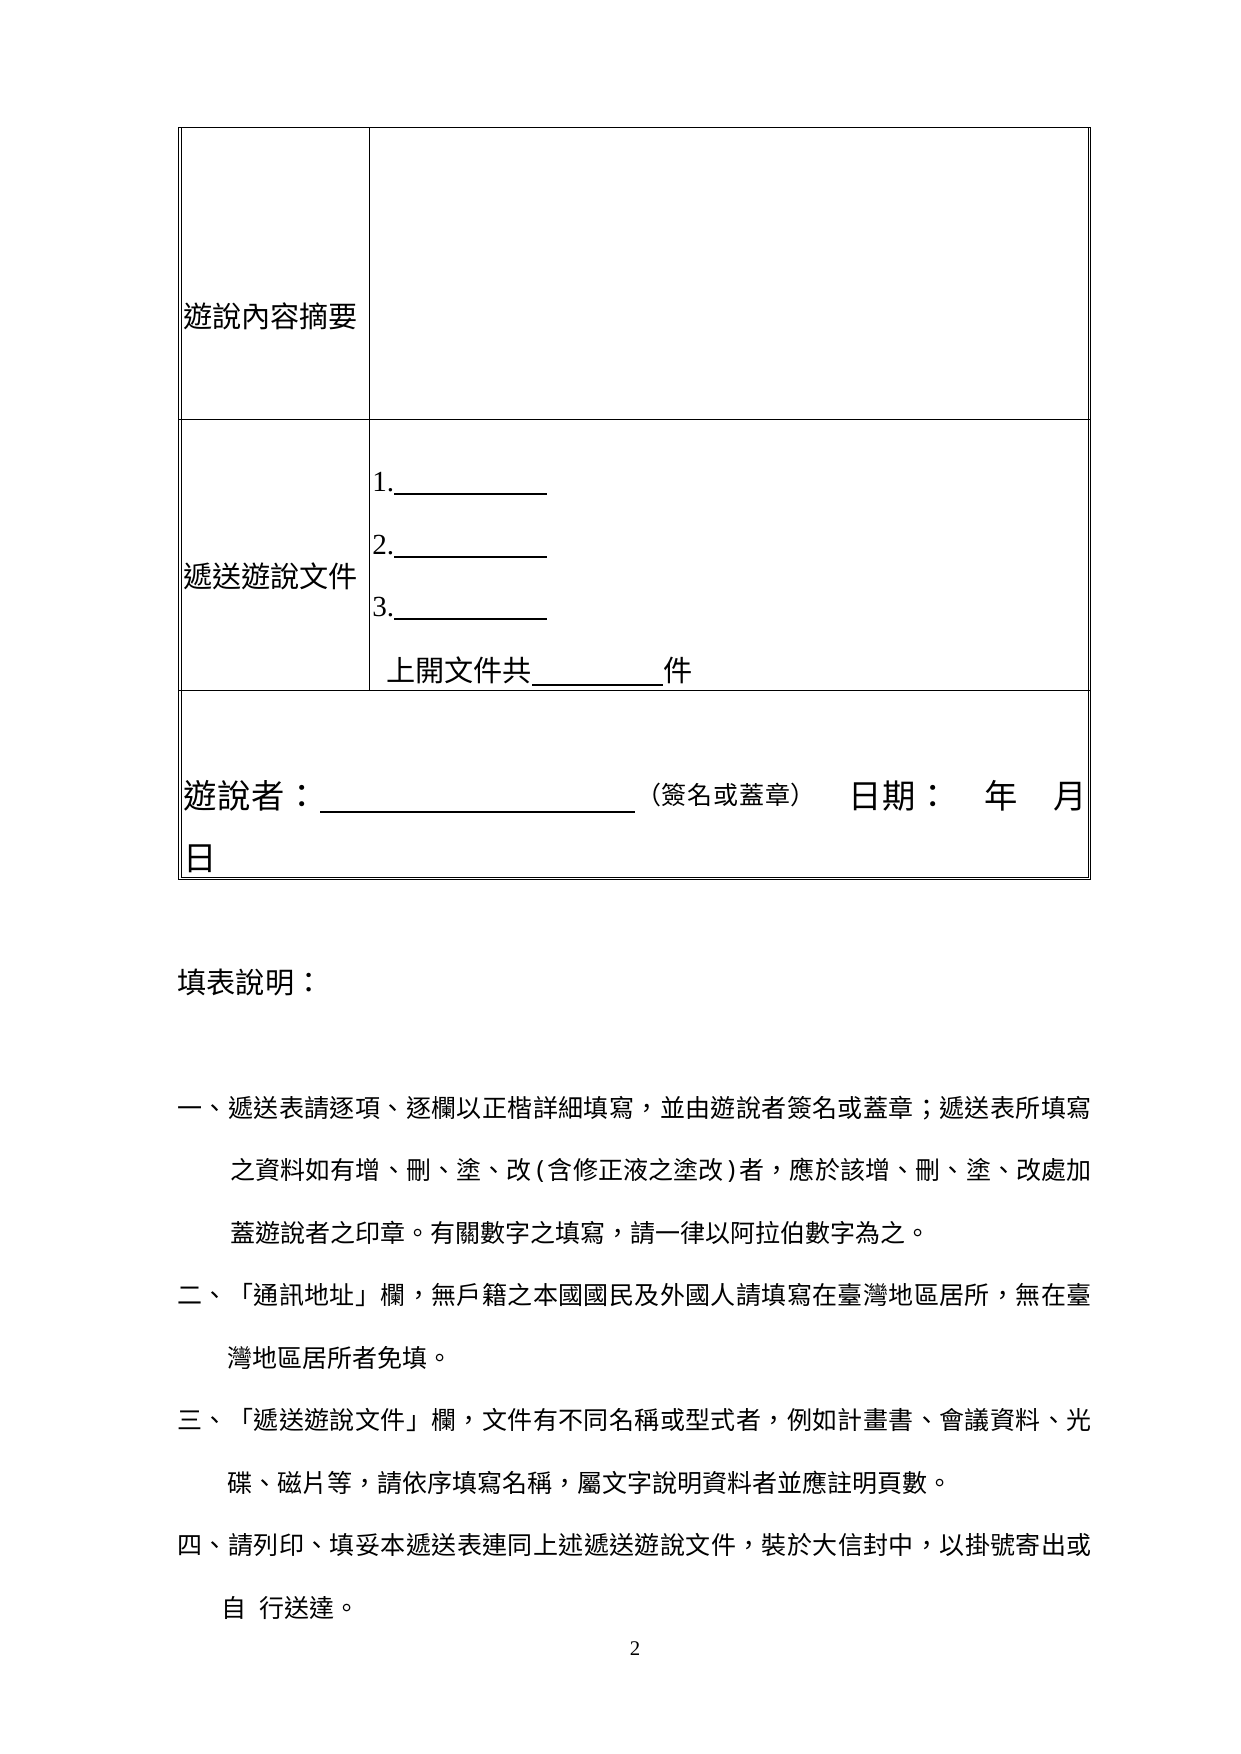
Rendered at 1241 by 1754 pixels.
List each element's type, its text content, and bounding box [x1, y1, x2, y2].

text 二、「通訊地址」欄，無戶籍之本國國民及外國人請填寫在臺灣地區居所，無在臺灣地區居所者免填。 [177, 1252, 1092, 1377]
table_cell [370, 128, 1088, 419]
table_cell 1. 2. 3. 上開文件共 件 [370, 420, 1088, 689]
table_cell 遊說內容摘要 [182, 128, 369, 419]
text 一、遞送表請逐項、逐欄以正楷詳細填寫，並由遊說者簽名或蓋章；遞送表所填寫之資料如有增、刪、塗、改(含修正液之塗改)者，應於該增、刪、塗、改處加蓋遊說者之印章。有關數字之填寫，請一律以阿拉伯數字為之。 [177, 1064, 1092, 1252]
text 三、「遞送遊說文件」欄，文件有不同名稱或型式者，例如計畫書、會議資料、光碟、磁片等，請依序填寫名稱，屬文字說明資料者並應註明頁數。 [177, 1377, 1092, 1502]
table_cell 遊說者： （簽名或蓋章） 日期： 年 月 日 [182, 691, 1088, 877]
text 四、請列印、填妥本遞送表連同上述遞送遊說文件，裝於大信封中，以掛號寄出或自 行送達。 [177, 1502, 1092, 1627]
table_cell 遞送遊說文件 [182, 420, 369, 689]
text 填表說明： [177, 939, 1092, 1002]
